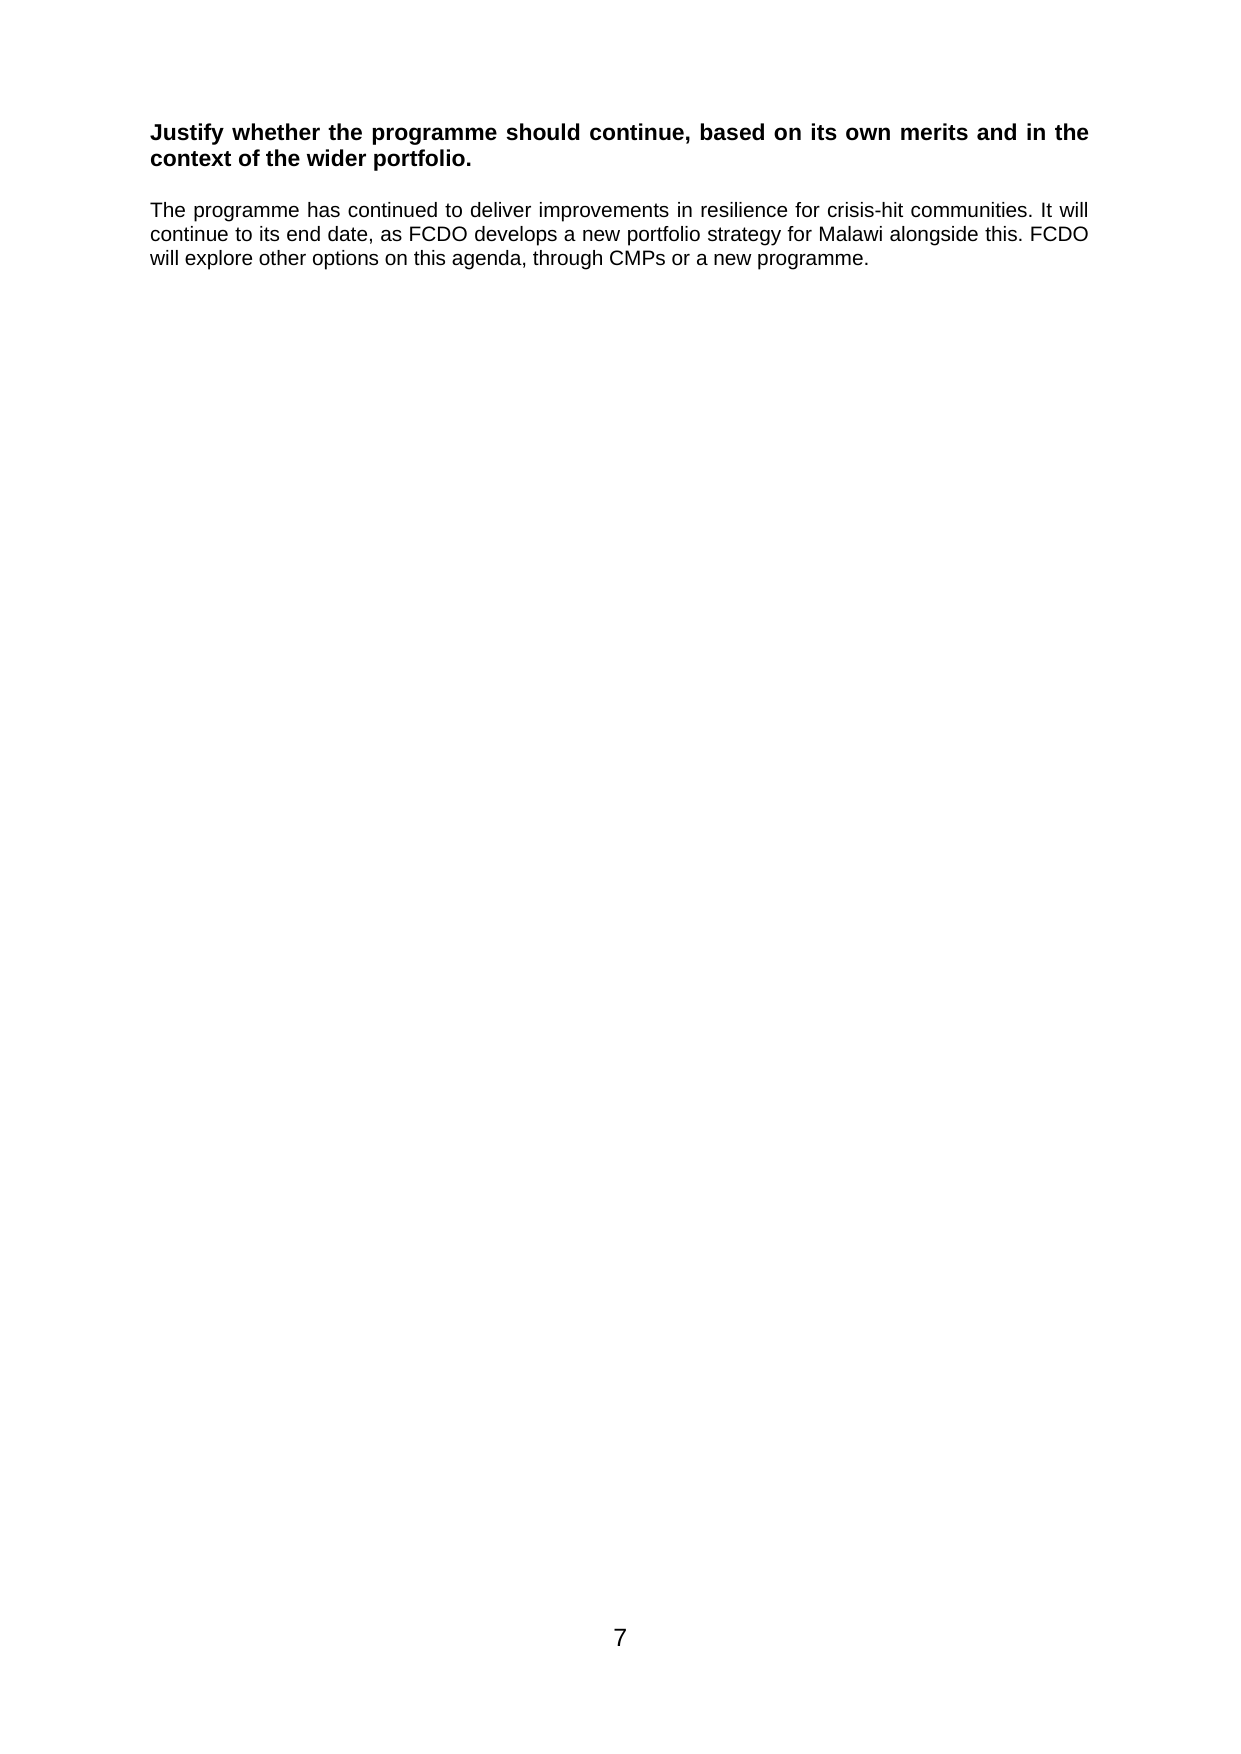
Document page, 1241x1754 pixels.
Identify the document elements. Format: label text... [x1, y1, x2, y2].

text The programme has continued to deliver improvements in resilience for crisis-hit communities. It will continue to its end date, as FCDO develops a new portfolio strategy for Malawi alongside this. FCDO will explore other options on this agenda, through CMPs or a new programme. [150, 198, 1090, 269]
text Justify whether the programme should continue, based on its own merits and in the context of the wider portfolio. [150, 118, 1090, 171]
